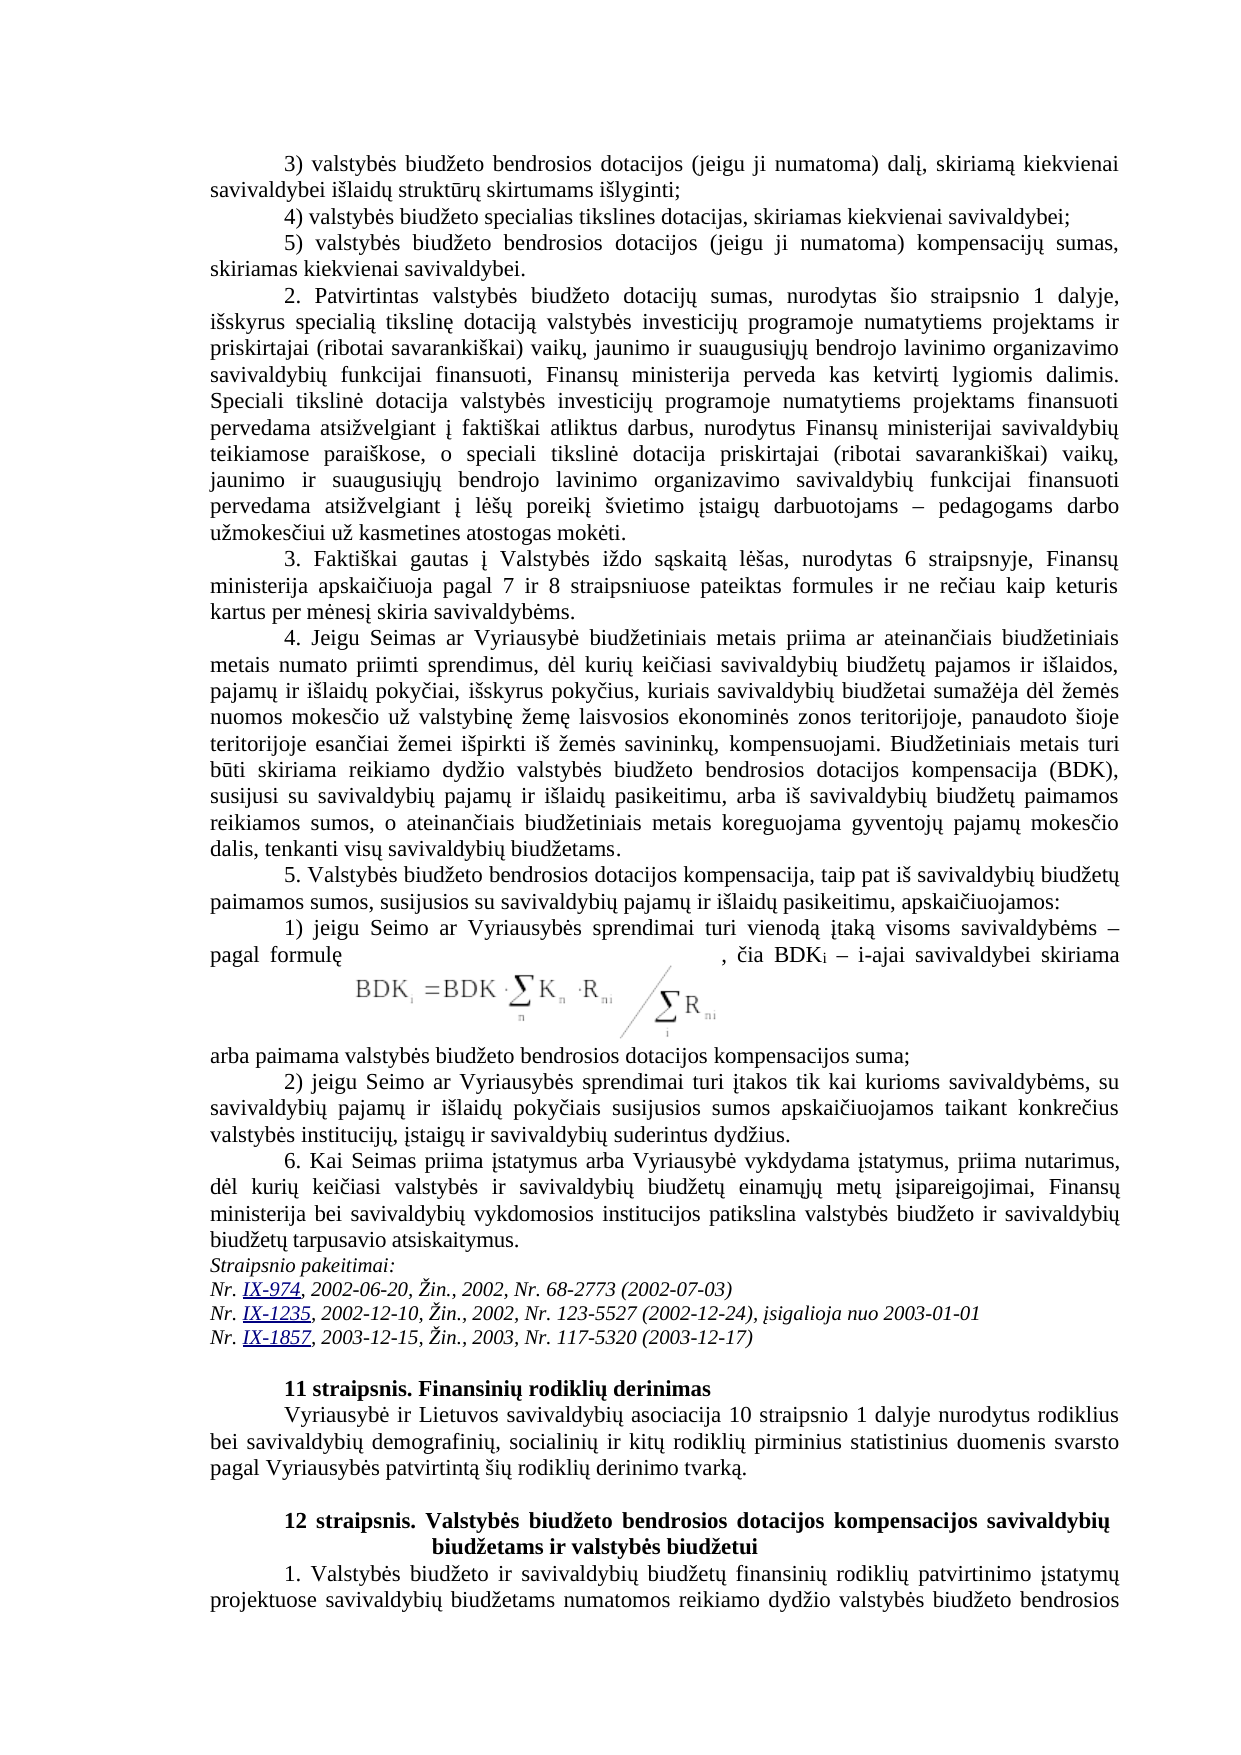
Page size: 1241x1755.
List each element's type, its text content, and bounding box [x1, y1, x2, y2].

text 1) jeigu Seimo ar Vyriausybės sprendimai turi vienodą įtaką visoms savivaldybėms – pagal formulę , čia BDKi – i-ajai savivaldybei skiriama arba paimama valstybės biudžeto bendrosios dotacijos kompensacijos suma; [210, 914, 1120, 1068]
text 12 straipsnis. Valstybės biudžeto bendrosios dotacijos kompensacijos savivaldybių biudžetams ir valstybės biudžetui [284, 1507, 1120, 1559]
text Nr. IX-1235, 2002-12-10, Žin., 2002, Nr. 123-5527 (2002-12-24), įsigalioja nuo 2003-01-01 [210, 1301, 1120, 1325]
text 5) valstybės biudžeto bendrosios dotacijos (jeigu ji numatoma) kompensacijų sumas, skiriamas kiekvienai savivaldybei. [210, 229, 1120, 282]
text 4. Jeigu Seimas ar Vyriausybė biudžetiniais metais priima ar ateinančiais biudžetiniais metais numato priimti sprendimus, dėl kurių keičiasi savivaldybių biudžetų pajamos ir išlaidos, pajamų ir išlaidų pokyčiai, išskyrus pokyčius, kuriais savivaldybių biudžetai sumažėja dėl žemės nuomos mokesčio už valstybinę žemę laisvosios ekonominės zonos teritorijoje, panaudoto šioje teritorijoje esančiai žemei išpirkti iš žemės savininkų, kompensuojami. Biudžetiniais metais turi būti skiriama reikiamo dydžio valstybės biudžeto bendrosios dotacijos kompensacija (BDK), susijusi su savivaldybių pajamų ir išlaidų pasikeitimu, arba iš savivaldybių biudžetų paimamos reikiamos sumos, o ateinančiais biudžetiniais metais koreguojama gyventojų pajamų mokesčio dalis, tenkanti visų savivaldybių biudžetams. [210, 624, 1120, 862]
text Nr. IX-1857, 2003-12-15, Žin., 2003, Nr. 117-5320 (2003-12-17) [210, 1325, 1120, 1349]
text 11 straipsnis. Finansinių rodiklių derinimas [210, 1375, 1120, 1401]
text 2. Patvirtintas valstybės biudžeto dotacijų sumas, nurodytas šio straipsnio 1 dalyje, išskyrus specialią tikslinę dotaciją valstybės investicijų programoje numatytiems projektams ir priskirtajai (ribotai savarankiškai) vaikų, jaunimo ir suaugusiųjų bendrojo lavinimo organizavimo savivaldybių funkcijai finansuoti, Finansų ministerija perveda kas ketvirtį lygiomis dalimis. Speciali tikslinė dotacija valstybės investicijų programoje numatytiems projektams finansuoti pervedama atsižvelgiant į faktiškai atliktus darbus, nurodytus Finansų ministerijai savivaldybių teikiamose paraiškose, o speciali tikslinė dotacija priskirtajai (ribotai savarankiškai) vaikų, jaunimo ir suaugusiųjų bendrojo lavinimo organizavimo savivaldybių funkcijai finansuoti pervedama atsižvelgiant į lėšų poreikį švietimo įstaigų darbuotojams – pedagogams darbo užmokesčiui už kasmetines atostogas mokėti. [210, 282, 1120, 545]
text 1. Valstybės biudžeto ir savivaldybių biudžetų finansinių rodiklių patvirtinimo įstatymų projektuose savivaldybių biudžetams numatomos reikiamo dydžio valstybės biudžeto bendrosios [210, 1559, 1120, 1612]
text 2) jeigu Seimo ar Vyriausybės sprendimai turi įtakos tik kai kurioms savivaldybėms, su savivaldybių pajamų ir išlaidų pokyčiais susijusios sumos apskaičiuojamos taikant konkrečius valstybės institucijų, įstaigų ir savivaldybių suderintus dydžius. [210, 1068, 1120, 1147]
text 5. Valstybės biudžeto bendrosios dotacijos kompensacija, taip pat iš savivaldybių biudžetų paimamos sumos, susijusios su savivaldybių pajamų ir išlaidų pasikeitimu, apskaičiuojamos: [210, 862, 1120, 914]
text Vyriausybė ir Lietuvos savivaldybių asociacija 10 straipsnio 1 dalyje nurodytus rodiklius bei savivaldybių demografinių, socialinių ir kitų rodiklių pirminius statistinius duomenis svarsto pagal Vyriausybės patvirtintą šių rodiklių derinimo tvarką. [210, 1401, 1120, 1481]
text 6. Kai Seimas priima įstatymus arba Vyriausybė vykdydama įstatymus, priima nutarimus, dėl kurių keičiasi valstybės ir savivaldybių biudžetų einamųjų metų įsipareigojimai, Finansų ministerija bei savivaldybių vykdomosios institucijos patikslina valstybės biudžeto ir savivaldybių biudžetų tarpusavio atsiskaitymus. [210, 1147, 1120, 1252]
text Straipsnio pakeitimai: [210, 1252, 1120, 1277]
text 3) valstybės biudžeto bendrosios dotacijos (jeigu ji numatoma) dalį, skiriamą kiekvienai savivaldybei išlaidų struktūrų skirtumams išlyginti; [210, 150, 1120, 203]
text Nr. IX-974, 2002-06-20, Žin., 2002, Nr. 68-2773 (2002-07-03) [210, 1277, 1120, 1301]
text 3. Faktiškai gautas į Valstybės iždo sąskaitą lėšas, nurodytas 6 straipsnyje, Finansų ministerija apskaičiuoja pagal 7 ir 8 straipsniuose pateiktas formules ir ne rečiau kaip keturis kartus per mėnesį skiria savivaldybėms. [210, 545, 1120, 624]
text 4) valstybės biudžeto specialias tikslines dotacijas, skiriamas kiekvienai savivaldybei; [210, 203, 1120, 229]
